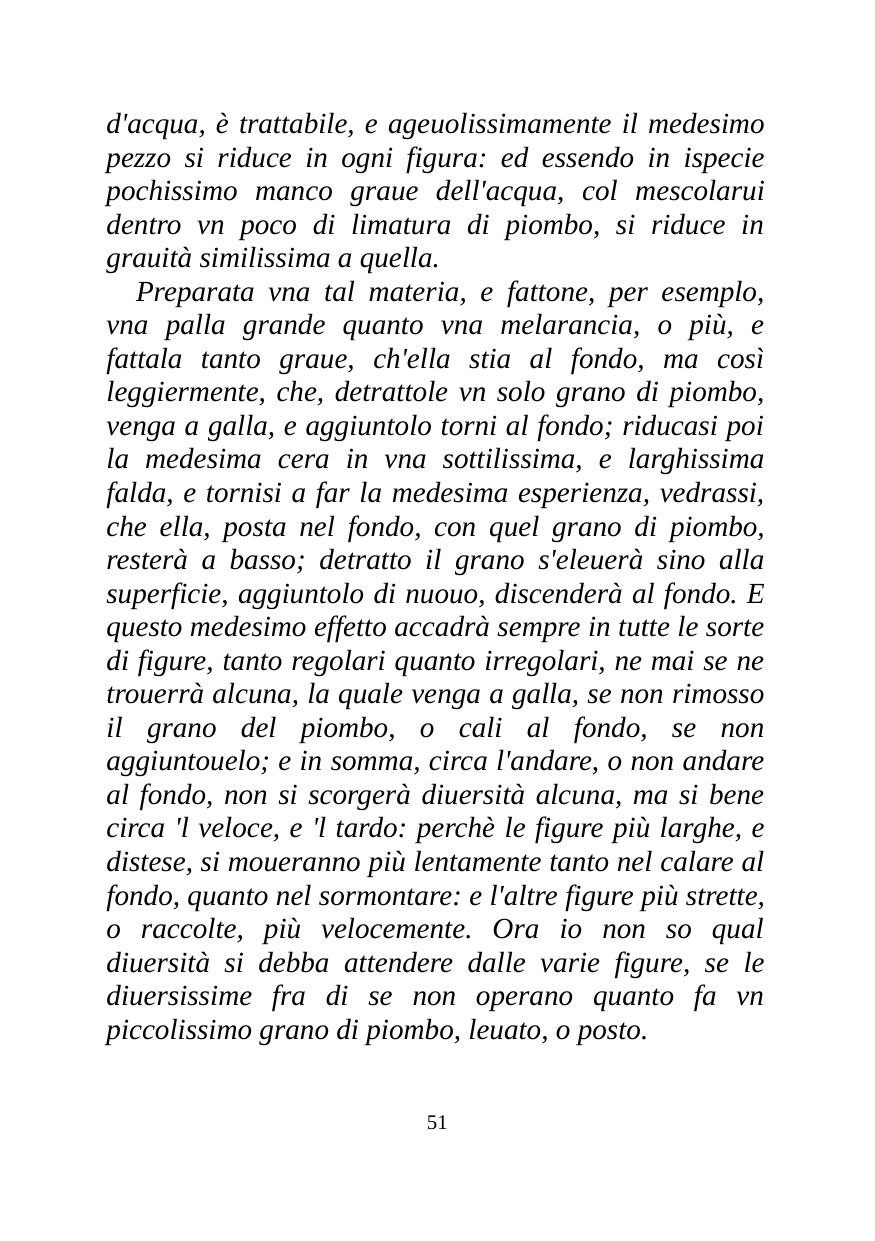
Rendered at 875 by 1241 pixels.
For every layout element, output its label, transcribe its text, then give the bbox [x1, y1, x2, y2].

text d'acqua, è trattabile, e ageuolissimamente il medesimo pezzo si riduce in ogni figura: ed essendo in ispecie pochissimo manco graue dell'acqua, col mescolarui dentro vn poco di limatura di piombo, si riduce in grauità similissima a quella. [106, 106, 768, 274]
text Preparata vna tal materia, e fattone, per esemplo, vna palla grande quanto vna melarancia, o più, e fattala tanto graue, ch'ella stia al fondo, ma così leggiermente, che, detrattole vn solo grano di piombo, venga a galla, e aggiuntolo torni al fondo; riducasi poi la medesima cera in vna sottilissima, e larghissima falda, e tornisi a far la medesima esperienza, vedrassi, che ella, posta nel fondo, con quel grano di piombo, resterà a basso; detratto il grano s'eleuerà sino alla superficie, aggiuntolo di nuouo, discenderà al fondo. E questo medesimo effetto accadrà sempre in tutte le sorte di figure, tanto regolari quanto irregolari, ne mai se ne trouerrà alcuna, la quale venga a galla, se non rimosso il grano del piombo, o cali al fondo, se non aggiuntouelo; e in somma, circa l'andare, o non andare al fondo, non si scorgerà diuersità alcuna, ma si bene circa 'l veloce, e 'l tardo: perchè le figure più larghe, e distese, si moueranno più lentamente tanto nel calare al fondo, quanto nel sormontare: e l'altre figure più strette, o raccolte, più velocemente. Ora io non so qual diuersità si debba attendere dalle varie figure, se le diuersissime fra di se non operano quanto fa vn piccolissimo grano di piombo, leuato, o posto. [106, 274, 768, 1045]
